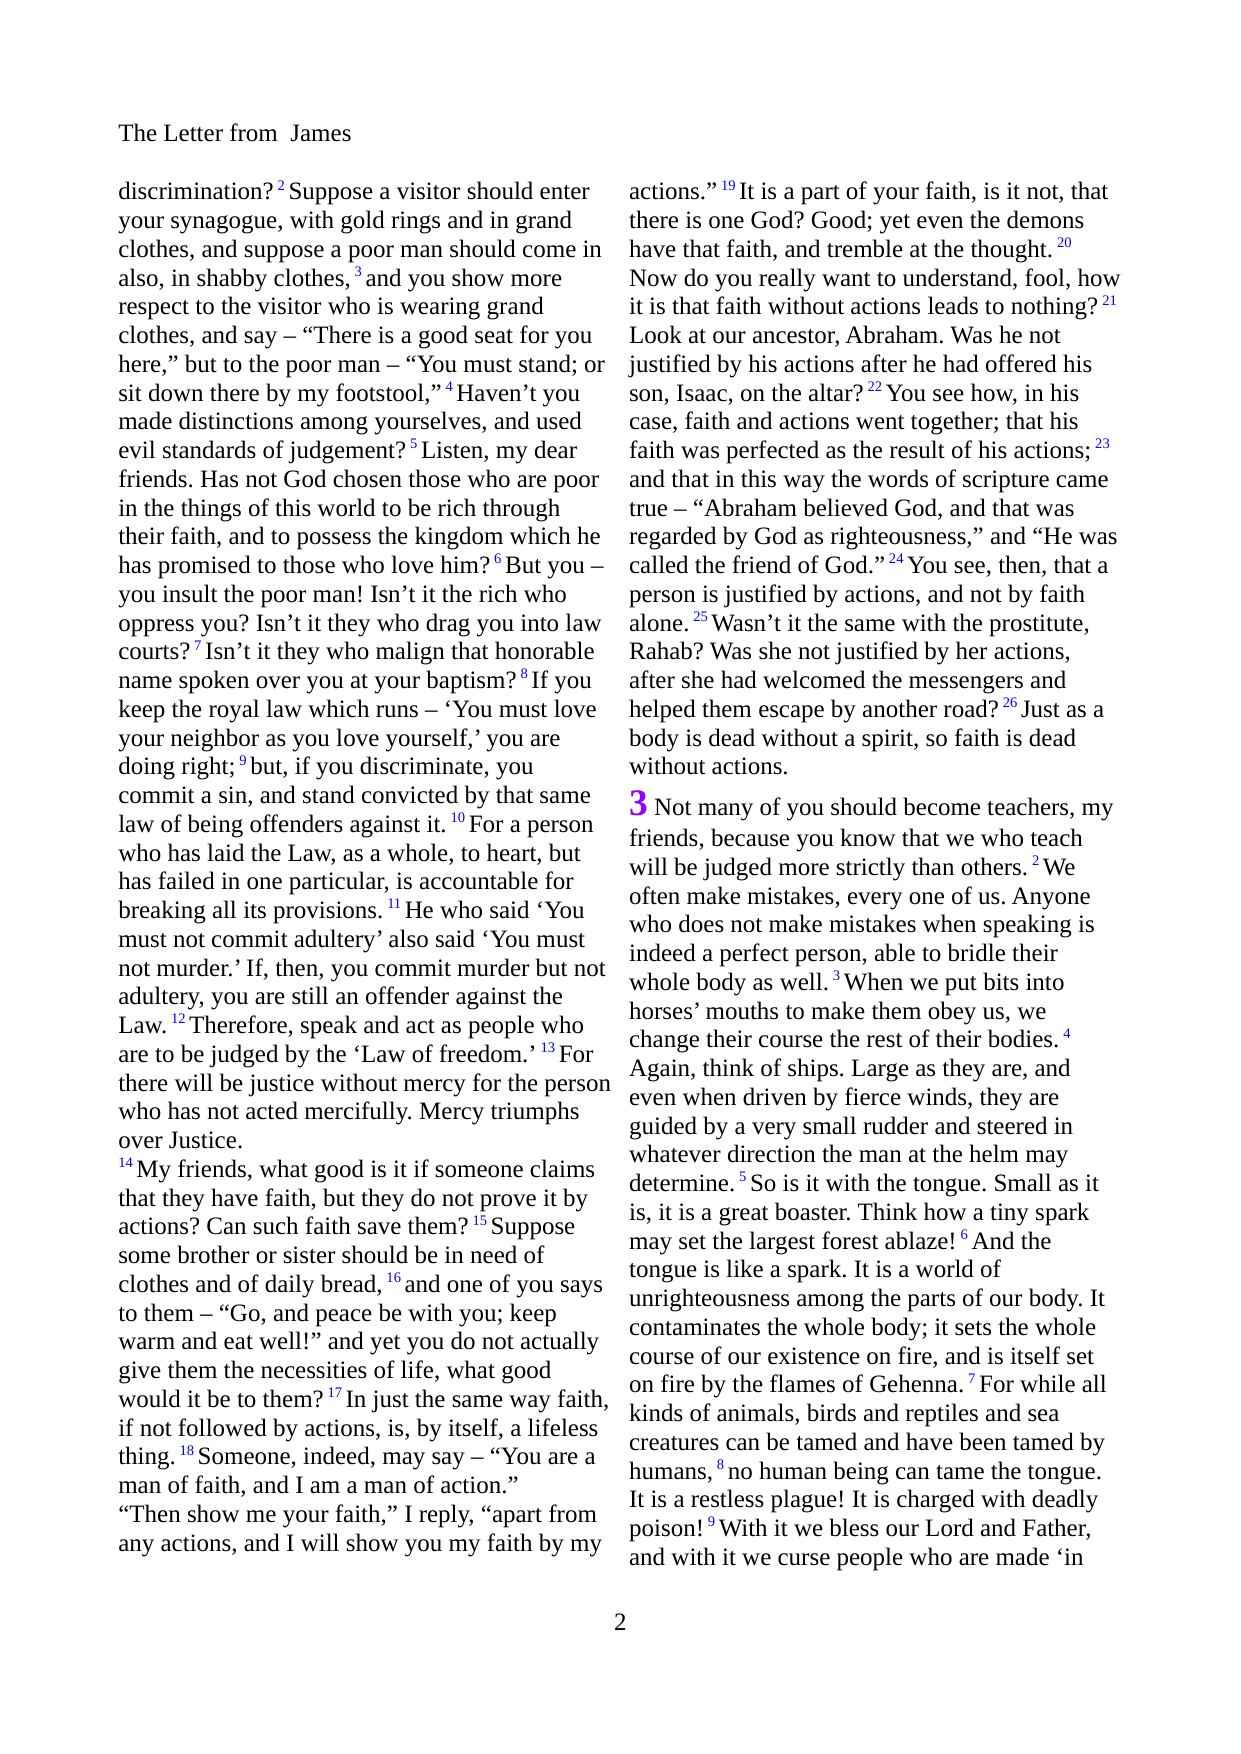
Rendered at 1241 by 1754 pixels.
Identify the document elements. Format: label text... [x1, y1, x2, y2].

text “Then show me your faith,” I reply, “apart from any actions, and I will show you my faith by my [118, 1499, 611, 1556]
text discrimination? 2 Suppose a visitor should enter your synagogue, with gold rings and in grand clothes, and suppose a poor man should come in also, in shabby clothes, 3 and you show more respect to the visitor who is wearing grand clothes, and say – “There is a good seat for you here,” but to the poor man – “You must stand; or sit down there by my footstool,” 4 Haven’t you made distinctions among yourselves, and used evil standards of judgement? 5 Listen, my dear friends. Has not God chosen those who are poor in the things of this world to be rich through their faith, and to possess the kingdom which he has promised to those who love him? 6 But you – you insult the poor man! Isn’t it the rich who oppress you? Isn’t it they who drag you into law courts? 7 Isn’t it they who malign that honorable name spoken over you at your baptism? 8 If you keep the royal law which runs – ‘You must love your neighbor as you love yourself,’ you are doing right; 9 but, if you discriminate, you commit a sin, and stand convicted by that same law of being offenders against it. 10 For a person who has laid the Law, as a whole, to heart, but has failed in one particular, is accountable for breaking all its provisions. 11 He who said ‘You must not commit adultery’ also said ‘You must not murder.’ If, then, you commit murder but not adultery, you are still an offender against the Law. 12 Therefore, speak and act as people who are to be judged by the ‘Law of freedom.’ 13 For there will be justice without mercy for the person who has not acted mercifully. Mercy triumphs over Justice. [118, 176, 611, 1154]
text 14 My friends, what good is it if someone claims that they have faith, but they do not prove it by actions? Can such faith save them? 15 Suppose some brother or sister should be in need of clothes and of daily bread, 16 and one of you says to them – “Go, and peace be with you; keep warm and eat well!” and yet you do not actually give them the necessities of life, what good would it be to them? 17 In just the same way faith, if not followed by actions, is, by itself, a lifeless thing. 18 Someone, indeed, may say – “You are a man of faith, and I am a man of action.” [118, 1154, 611, 1499]
text actions.” 19 It is a part of your faith, is it not, that there is one God? Good; yet even the demons have that faith, and tremble at the thought. 20 Now do you really want to understand, fool, how it is that faith without actions leads to nothing? 21 Look at our ancestor, Abraham. Was he not justified by his actions after he had offered his son, Isaac, on the altar? 22 You see how, in his case, faith and actions went together; that his faith was perfected as the result of his actions; 23 and that in this way the words of scripture came true – “Abraham believed God, and that was regarded by God as righteousness,” and “He was called the friend of God.” 24 You see, then, that a person is justified by actions, and not by faith alone. 25 Wasn’t it the same with the prostitute, Rahab? Was she not justified by her actions, after she had welcomed the messengers and helped them escape by another road? 26 Just as a body is dead without a spirit, so faith is dead without actions. [629, 176, 1122, 780]
text 3 Not many of you should become teachers, my friends, because you know that we who teach will be judged more strictly than others. 2 We often make mistakes, every one of us. Anyone who does not make mistakes when speaking is indeed a perfect person, able to bridle their whole body as well. 3 When we put bits into horses’ mouths to make them obey us, we change their course the rest of their bodies. 4 Again, think of ships. Large as they are, and even when driven by fierce winds, they are guided by a very small rudder and steered in whatever direction the man at the helm may determine. 5 So is it with the tongue. Small as it is, it is a great boaster. Think how a tiny spark may set the largest forest ablaze! 6 And the tongue is like a spark. It is a world of unrighteousness among the parts of our body. It contaminates the whole body; it sets the whole course of our existence on fire, and is itself set on fire by the flames of Gehenna. 7 For while all kinds of animals, birds and reptiles and sea creatures can be tamed and have been tamed by humans, 8 no human being can tame the tongue. It is a restless plague! It is charged with deadly poison! 9 With it we bless our Lord and Father, and with it we curse people who are made ‘in [629, 780, 1122, 1571]
